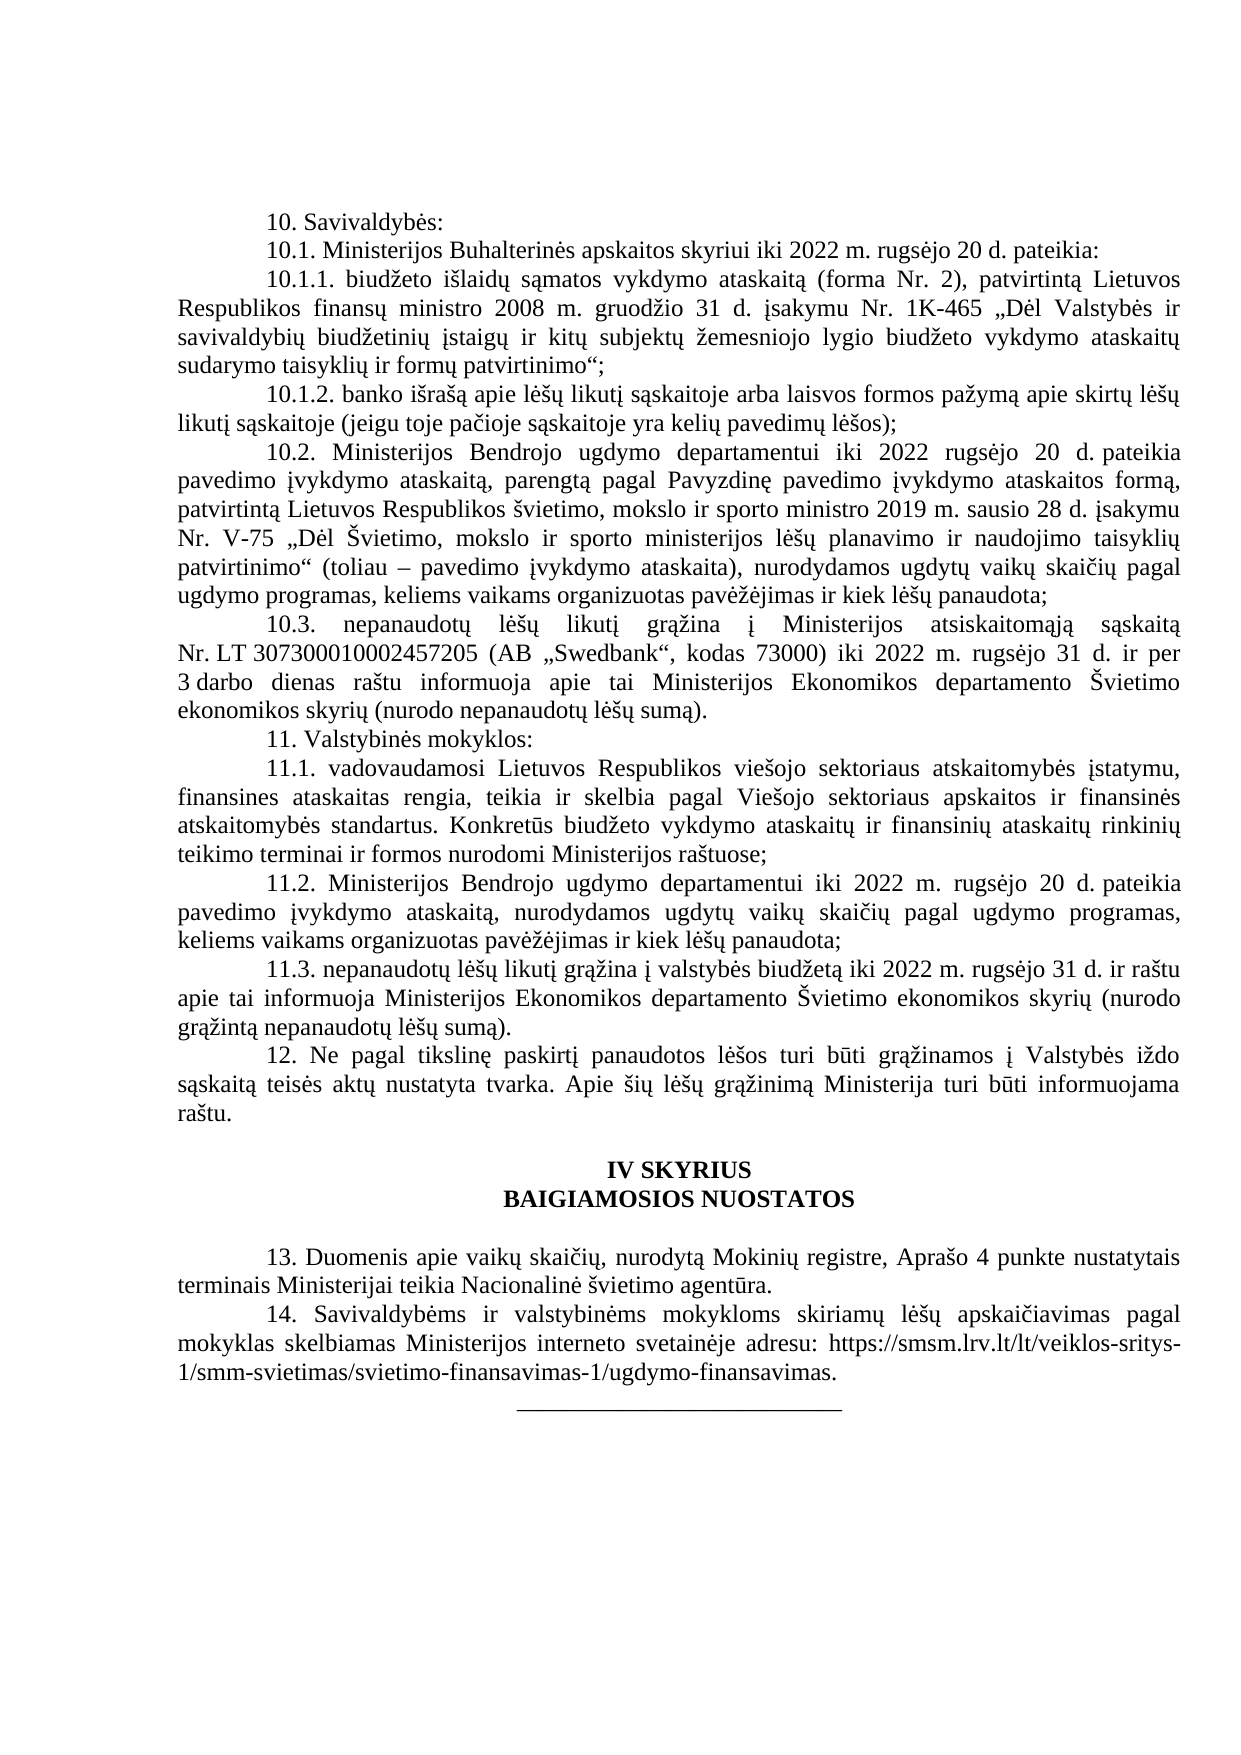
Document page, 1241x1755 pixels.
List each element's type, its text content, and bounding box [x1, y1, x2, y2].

text 11.2. Ministerijos Bendrojo ugdymo departamentui iki 2022 m. rugsėjo 20 d. pateikia pavedimo įvykdymo ataskaitą, nurodydamos ugdytų vaikų skaičių pagal ugdymo programas, keliems vaikams organizuotas pavėžėjimas ir kiek lėšų panaudota; [177, 868, 1181, 954]
text 14. Savivaldybėms ir valstybinėms mokykloms skiriamų lėšų apskaičiavimas pagal mokyklas skelbiamas Ministerijos interneto svetainėje adresu: https://smsm.lrv.lt/lt/veiklos-sritys-1/smm-svietimas/svietimo-finansavimas-1/ugdymo-finansavimas. [177, 1299, 1181, 1385]
text BAIGIAMOSIOS NUOSTATOS [177, 1184, 1181, 1213]
text IV SKYRIUS [177, 1155, 1181, 1184]
text 11. Valstybinės mokyklos: [177, 724, 1181, 753]
text 10.1.2. banko išrašą apie lėšų likutį sąskaitoje arba laisvos formos pažymą apie skirtų lėšų likutį sąskaitoje (jeigu toje pačioje sąskaitoje yra kelių pavedimų lėšos); [177, 379, 1181, 437]
text 10.1. Ministerijos Buhalterinės apskaitos skyriui iki 2022 m. rugsėjo 20 d. pateikia: [177, 235, 1181, 264]
text 10. Savivaldybės: [177, 207, 1181, 235]
text 11.1. vadovaudamosi Lietuvos Respublikos viešojo sektoriaus atskaitomybės įstatymu, finansines ataskaitas rengia, teikia ir skelbia pagal Viešojo sektoriaus apskaitos ir finansinės atskaitomybės standartus. Konkretūs biudžeto vykdymo ataskaitų ir finansinių ataskaitų rinkinių teikimo terminai ir formos nurodomi Ministerijos raštuose; [177, 753, 1181, 868]
text __________________________ [177, 1385, 1181, 1414]
text 10.2. Ministerijos Bendrojo ugdymo departamentui iki 2022 rugsėjo 20 d. pateikia pavedimo įvykdymo ataskaitą, parengtą pagal Pavyzdinę pavedimo įvykdymo ataskaitos formą, patvirtintą Lietuvos Respublikos švietimo, mokslo ir sporto ministro 2019 m. sausio 28 d. įsakymu Nr. V-75 „Dėl Švietimo, mokslo ir sporto ministerijos lėšų planavimo ir naudojimo taisyklių patvirtinimo“ (toliau – pavedimo įvykdymo ataskaita), nurodydamos ugdytų vaikų skaičių pagal ugdymo programas, keliems vaikams organizuotas pavėžėjimas ir kiek lėšų panaudota; [177, 437, 1181, 609]
text 11.3. nepanaudotų lėšų likutį grąžina į valstybės biudžetą iki 2022 m. rugsėjo 31 d. ir raštu apie tai informuoja Ministerijos Ekonomikos departamento Švietimo ekonomikos skyrių (nurodo grąžintą nepanaudotų lėšų sumą). [177, 954, 1181, 1040]
text 13. Duomenis apie vaikų skaičių, nurodytą Mokinių registre, Aprašo 4 punkte nustatytais terminais Ministerijai teikia Nacionalinė švietimo agentūra. [177, 1242, 1181, 1299]
text 10.3. nepanaudotų lėšų likutį grąžina į Ministerijos atsiskaitomąją sąskaitą Nr. LT 307300010002457205 (AB „Swedbank“, kodas 73000) iki 2022 m. rugsėjo 31 d. ir per 3 darbo dienas raštu informuoja apie tai Ministerijos Ekonomikos departamento Švietimo ekonomikos skyrių (nurodo nepanaudotų lėšų sumą). [177, 609, 1181, 724]
text 10.1.1. biudžeto išlaidų sąmatos vykdymo ataskaitą (forma Nr. 2), patvirtintą Lietuvos Respublikos finansų ministro 2008 m. gruodžio 31 d. įsakymu Nr. 1K-465 „Dėl Valstybės ir savivaldybių biudžetinių įstaigų ir kitų subjektų žemesniojo lygio biudžeto vykdymo ataskaitų sudarymo taisyklių ir formų patvirtinimo“; [177, 264, 1181, 379]
text 12. Ne pagal tikslinę paskirtį panaudotos lėšos turi būti grąžinamos į Valstybės iždo sąskaitą teisės aktų nustatyta tvarka. Apie šių lėšų grąžinimą Ministerija turi būti informuojama raštu. [177, 1040, 1181, 1127]
